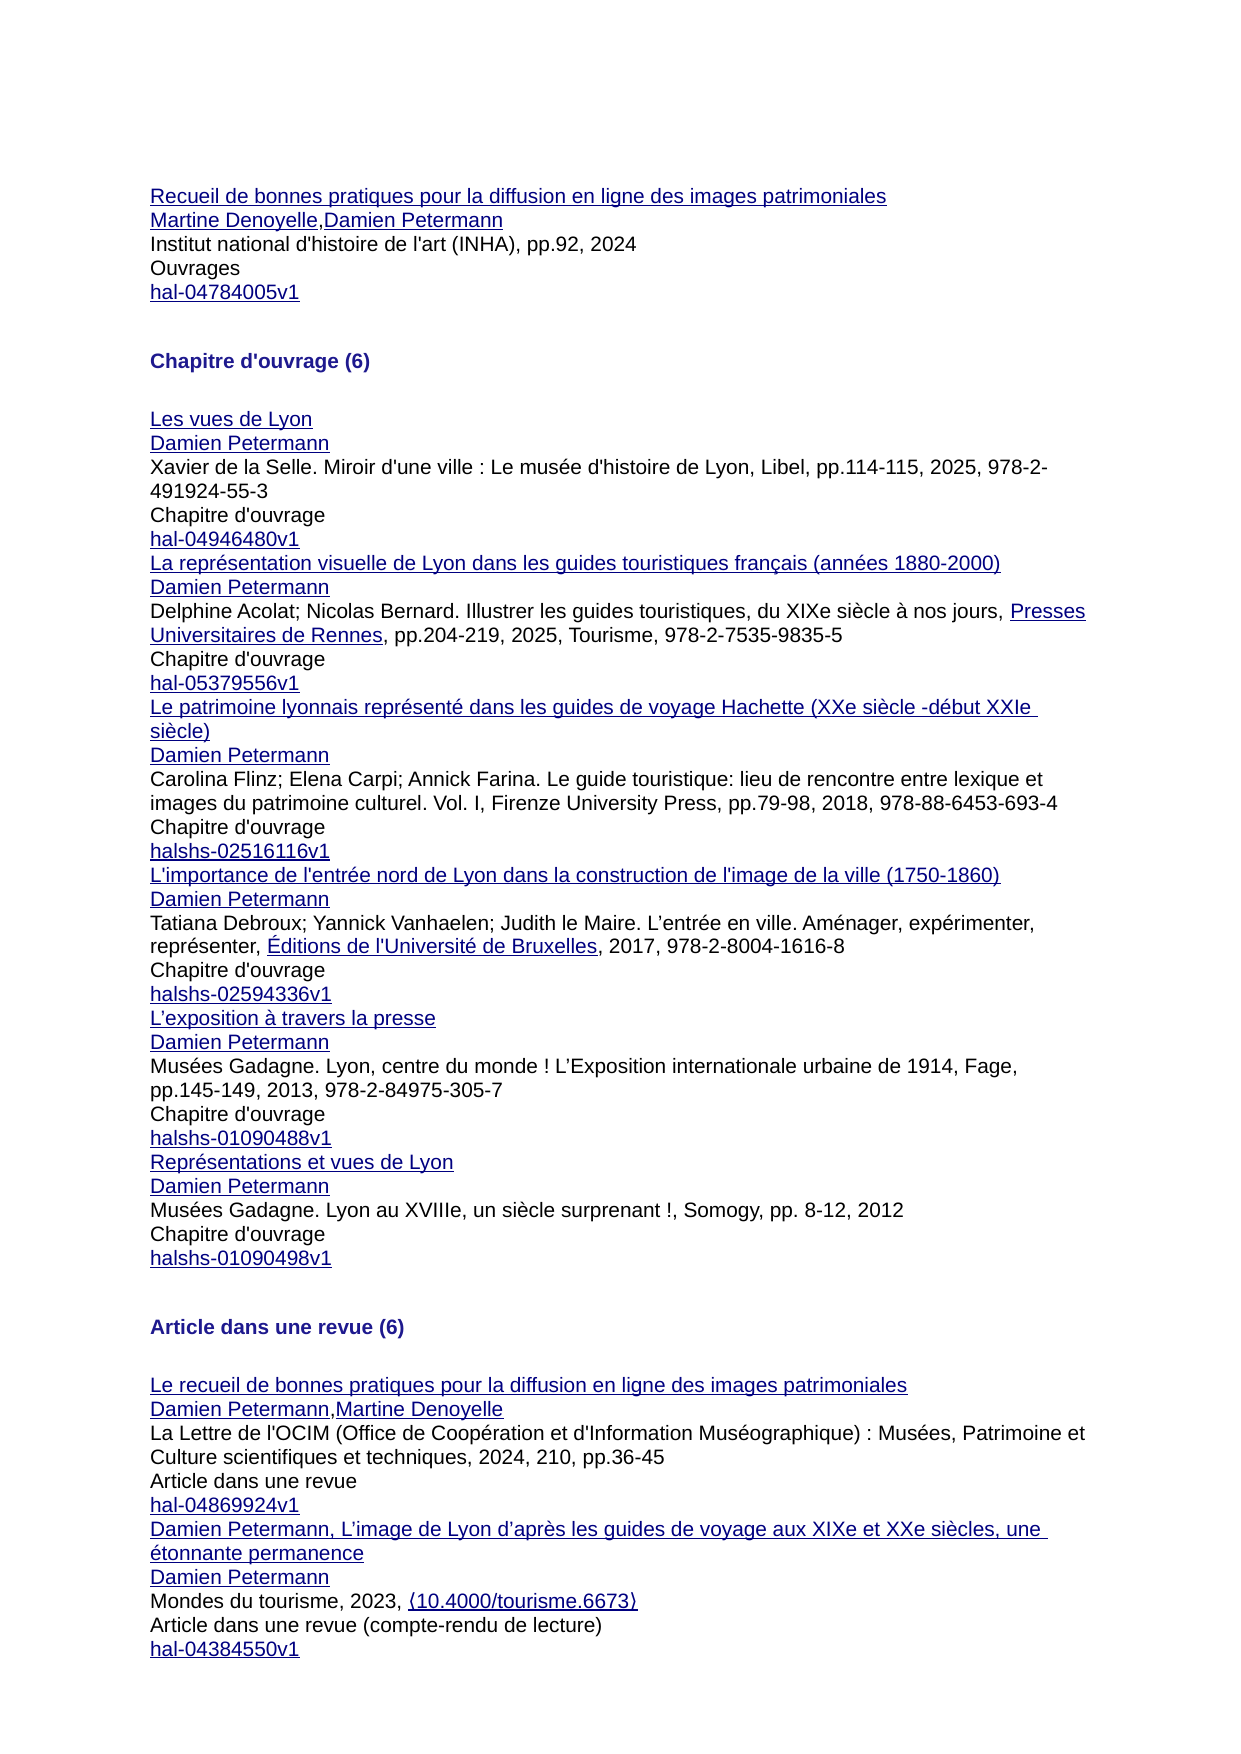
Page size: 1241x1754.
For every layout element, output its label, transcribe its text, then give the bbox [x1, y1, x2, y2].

subtitle Chapitre d'ouvrage (6) [150, 349, 1090, 373]
table_cell L'importance de l'entrée nord de Lyon dans la construction de l'image de la ville (1750-1860) Damien Petermann Tatiana Debroux; Yannick Vanhaelen; Judith le Maire. L’entrée en ville. Aménager, expérimenter, représenter, Éditions de l'Université de Bruxelles, 2017, 978-2-8004-1616-8 Chapitre d'ouvrage halshs-02594336v1 [150, 863, 1090, 1006]
table_cell Damien Petermann, L’image de Lyon d’après les guides de voyage aux XIXe et XXe siècles, une étonnante permanence Damien Petermann Mondes du tourisme, 2023, ⟨10.4000/tourisme.6673⟩ Article dans une revue (compte-rendu de lecture) hal-04384550v1 [150, 1517, 1090, 1660]
table_header Les vues de Lyon Damien Petermann Xavier de la Selle. Miroir d'une ville : Le musée d'histoire de Lyon, Libel, pp.114-115, 2025, 978-2-491924-55-3 Chapitre d'ouvrage hal-04946480v1 [150, 407, 1090, 551]
table_cell Le patrimoine lyonnais représenté dans les guides de voyage Hachette (XXe siècle -début XXIe siècle) Damien Petermann Carolina Flinz; Elena Carpi; Annick Farina. Le guide touristique: lieu de rencontre entre lexique et images du patrimoine culturel. Vol. I, Firenze University Press, pp.79-98, 2018, 978-88-6453-693-4 Chapitre d'ouvrage halshs-02516116v1 [150, 695, 1090, 862]
table_cell L’exposition à travers la presse Damien Petermann Musées Gadagne. Lyon, centre du monde ! L’Exposition internationale urbaine de 1914, Fage, pp.145-149, 2013, 978-2-84975-305-7 Chapitre d'ouvrage halshs-01090488v1 [150, 1006, 1090, 1150]
table_header Le recueil de bonnes pratiques pour la diffusion en ligne des images patrimoniales Damien Petermann,Martine Denoyelle La Lettre de l'OCIM (Office de Coopération et d'Information Muséographique) : Musées, Patrimoine et Culture scientifiques et techniques, 2024, 210, pp.36-45 Article dans une revue hal-04869924v1 [150, 1373, 1090, 1517]
table_cell Représentations et vues de Lyon Damien Petermann Musées Gadagne. Lyon au XVIIIe, un siècle surprenant !, Somogy, pp. 8-12, 2012 Chapitre d'ouvrage halshs-01090498v1 [150, 1150, 1090, 1270]
subtitle Article dans une revue (6) [150, 1314, 1090, 1338]
table_header Recueil de bonnes pratiques pour la diffusion en ligne des images patrimoniales Martine Denoyelle,Damien Petermann Institut national d'histoire de l'art (INHA), pp.92, 2024 Ouvrages hal-04784005v1 [150, 184, 1090, 304]
table_cell La représentation visuelle de Lyon dans les guides touristiques français (années 1880-2000) Damien Petermann Delphine Acolat; Nicolas Bernard. Illustrer les guides touristiques, du XIXe siècle à nos jours, Presses Universitaires de Rennes, pp.204-219, 2025, Tourisme, 978-2-7535-9835-5 Chapitre d'ouvrage hal-05379556v1 [150, 551, 1090, 695]
